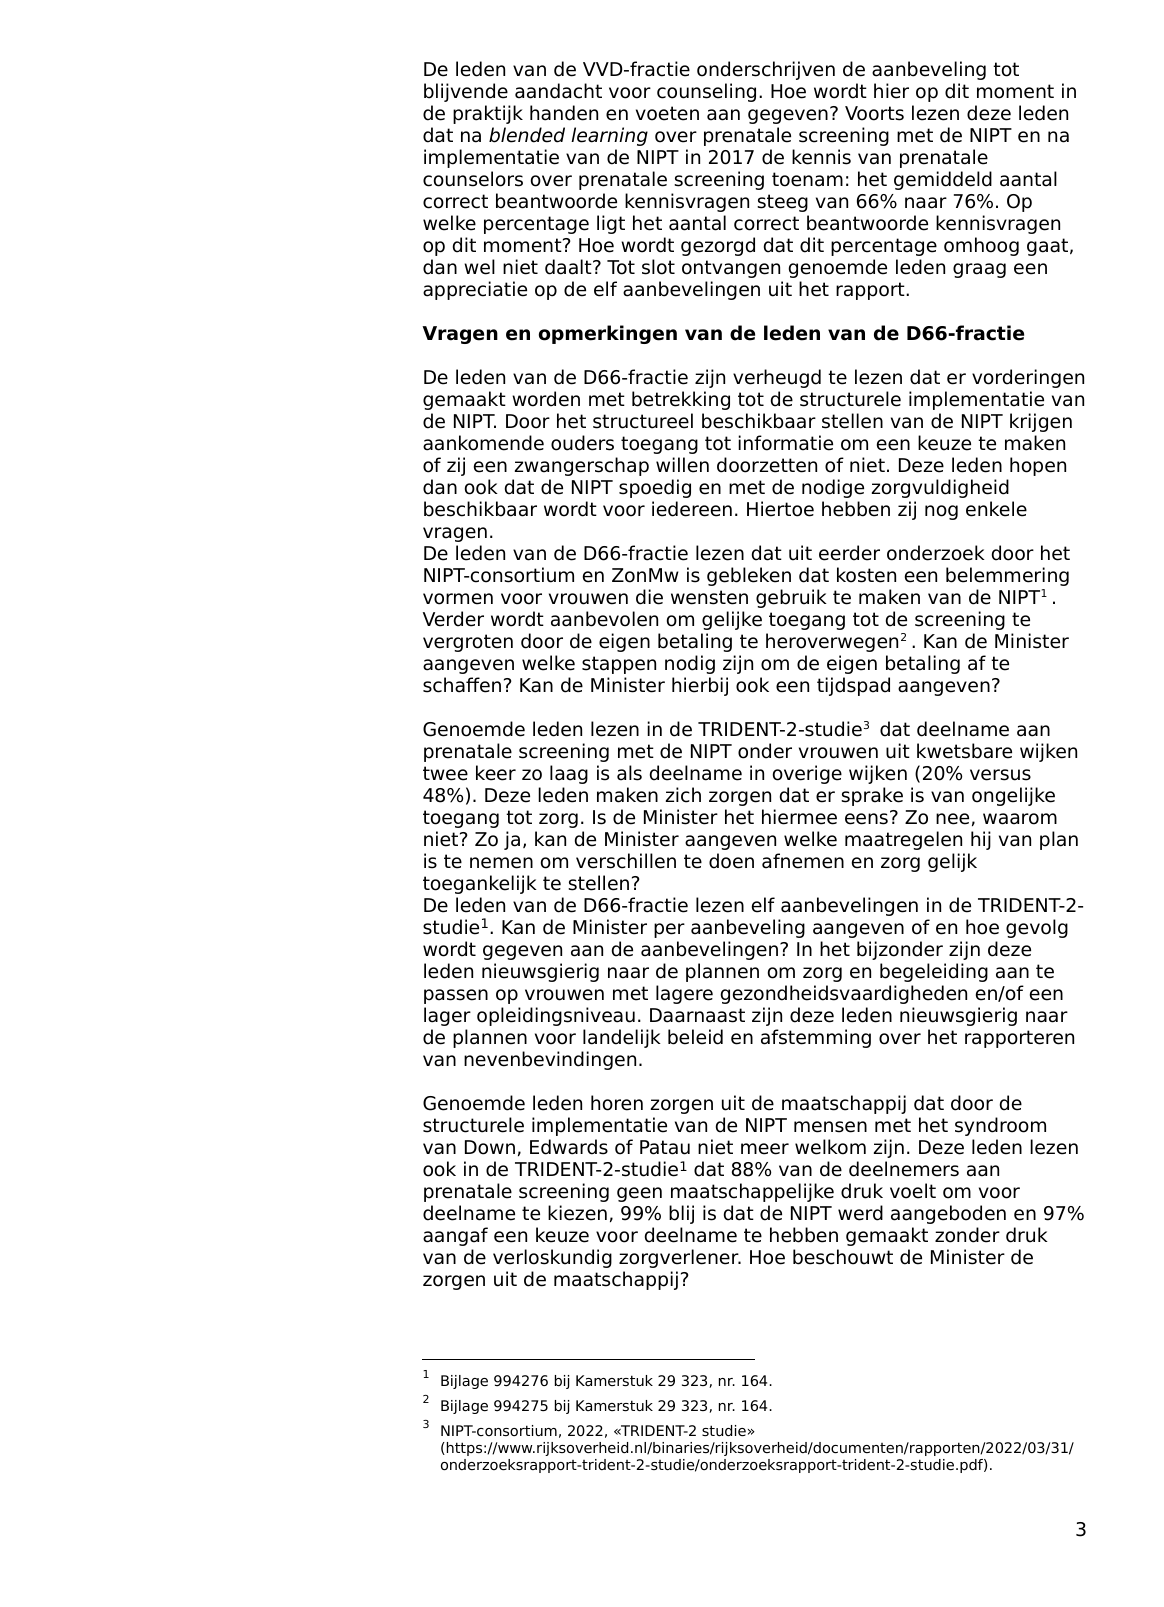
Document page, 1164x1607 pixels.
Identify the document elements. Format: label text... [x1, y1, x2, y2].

text Bijlage 994276 bij Kamerstuk 29 323, nr. 164. [422, 1368, 1087, 1391]
text Bijlage 994275 bij Kamerstuk 29 323, nr. 164. [422, 1393, 1087, 1416]
text Genoemde leden horen zorgen uit de maatschappij dat door de structurele implementatie van de NIPT mensen met het syndroom van Down, Edwards of Patau niet meer welkom zijn. Deze leden lezen ook in de TRIDENT-2-studie1 dat 88% van de deelnemers aan prenatale screening geen maatschappelijke druk voelt om voor deelname te kiezen, 99% blij is dat de NIPT werd aangeboden en 97% aangaf een keuze voor deelname te hebben gemaakt zonder druk van de verloskundig zorgverlener. Hoe beschouwt de Minister de zorgen uit de maatschappij? [422, 1093, 1087, 1291]
text De leden van de D66-fractie zijn verheugd te lezen dat er vorderingen gemaakt worden met betrekking tot de structurele implementatie van de NIPT. Door het structureel beschikbaar stellen van de NIPT krijgen aankomende ouders toegang tot informatie om een keuze te maken of zij een zwangerschap willen doorzetten of niet. Deze leden hopen dan ook dat de NIPT spoedig en met de nodige zorgvuldigheid beschikbaar wordt voor iedereen. Hiertoe hebben zij nog enkele vragen. [422, 367, 1087, 543]
text De leden van de VVD-fractie onderschrijven de aanbeveling tot blijvende aandacht voor counseling. Hoe wordt hier op dit moment in de praktijk handen en voeten aan gegeven? Voorts lezen deze leden dat na blended learning over prenatale screening met de NIPT en na implementatie van de NIPT in 2017 de kennis van prenatale counselors over prenatale screening toenam: het gemiddeld aantal correct beantwoorde kennisvragen steeg van 66% naar 76%. Op welke percentage ligt het aantal correct beantwoorde kennisvragen op dit moment? Hoe wordt gezorgd dat dit percentage omhoog gaat, dan wel niet daalt? Tot slot ontvangen genoemde leden graag een appreciatie op de elf aanbevelingen uit het rapport. [422, 59, 1087, 301]
text De leden van de D66-fractie lezen elf aanbevelingen in de TRIDENT-2-studie1. Kan de Minister per aanbeveling aangeven of en hoe gevolg wordt gegeven aan de aanbevelingen? In het bijzonder zijn deze leden nieuwsgierig naar de plannen om zorg en begeleiding aan te passen op vrouwen met lagere gezondheidsvaardigheden en/of een lager opleidingsniveau. Daarnaast zijn deze leden nieuwsgierig naar de plannen voor landelijk beleid en afstemming over het rapporteren van nevenbevindingen. [422, 895, 1087, 1071]
text NIPT-consortium, 2022, «TRIDENT-2 studie» (https://www.rijksoverheid.nl/binaries/rijksoverheid/documenten/rapporten/2022/03/31/onderzoeksrapport-trident-2-studie/onderzoeksrapport-trident-2-studie.pdf). [422, 1418, 1087, 1474]
text Genoemde leden lezen in de TRIDENT-2-studie dat deelname aan prenatale screening met de NIPT onder vrouwen uit kwetsbare wijken twee keer zo laag is als deelname in overige wijken (20% versus 48%). Deze leden maken zich zorgen dat er sprake is van ongelijke toegang tot zorg. Is de Minister het hiermee eens? Zo nee, waarom niet? Zo ja, kan de Minister aangeven welke maatregelen hij van plan is te nemen om verschillen te doen afnemen en zorg gelijk toegankelijk te stellen? [422, 719, 1087, 895]
text De leden van de D66-fractie lezen dat uit eerder onderzoek door het NIPT-consortium en ZonMw is gebleken dat kosten een belemmering vormen voor vrouwen die wensten gebruik te maken van de NIPT. Verder wordt aanbevolen om gelijke toegang tot de screening te vergroten door de eigen betaling te heroverwegen. Kan de Minister aangeven welke stappen nodig zijn om de eigen betaling af te schaffen? Kan de Minister hierbij ook een tijdspad aangeven? [422, 543, 1087, 697]
subtitle Vragen en opmerkingen van de leden van de D66-fractie [422, 323, 1087, 345]
